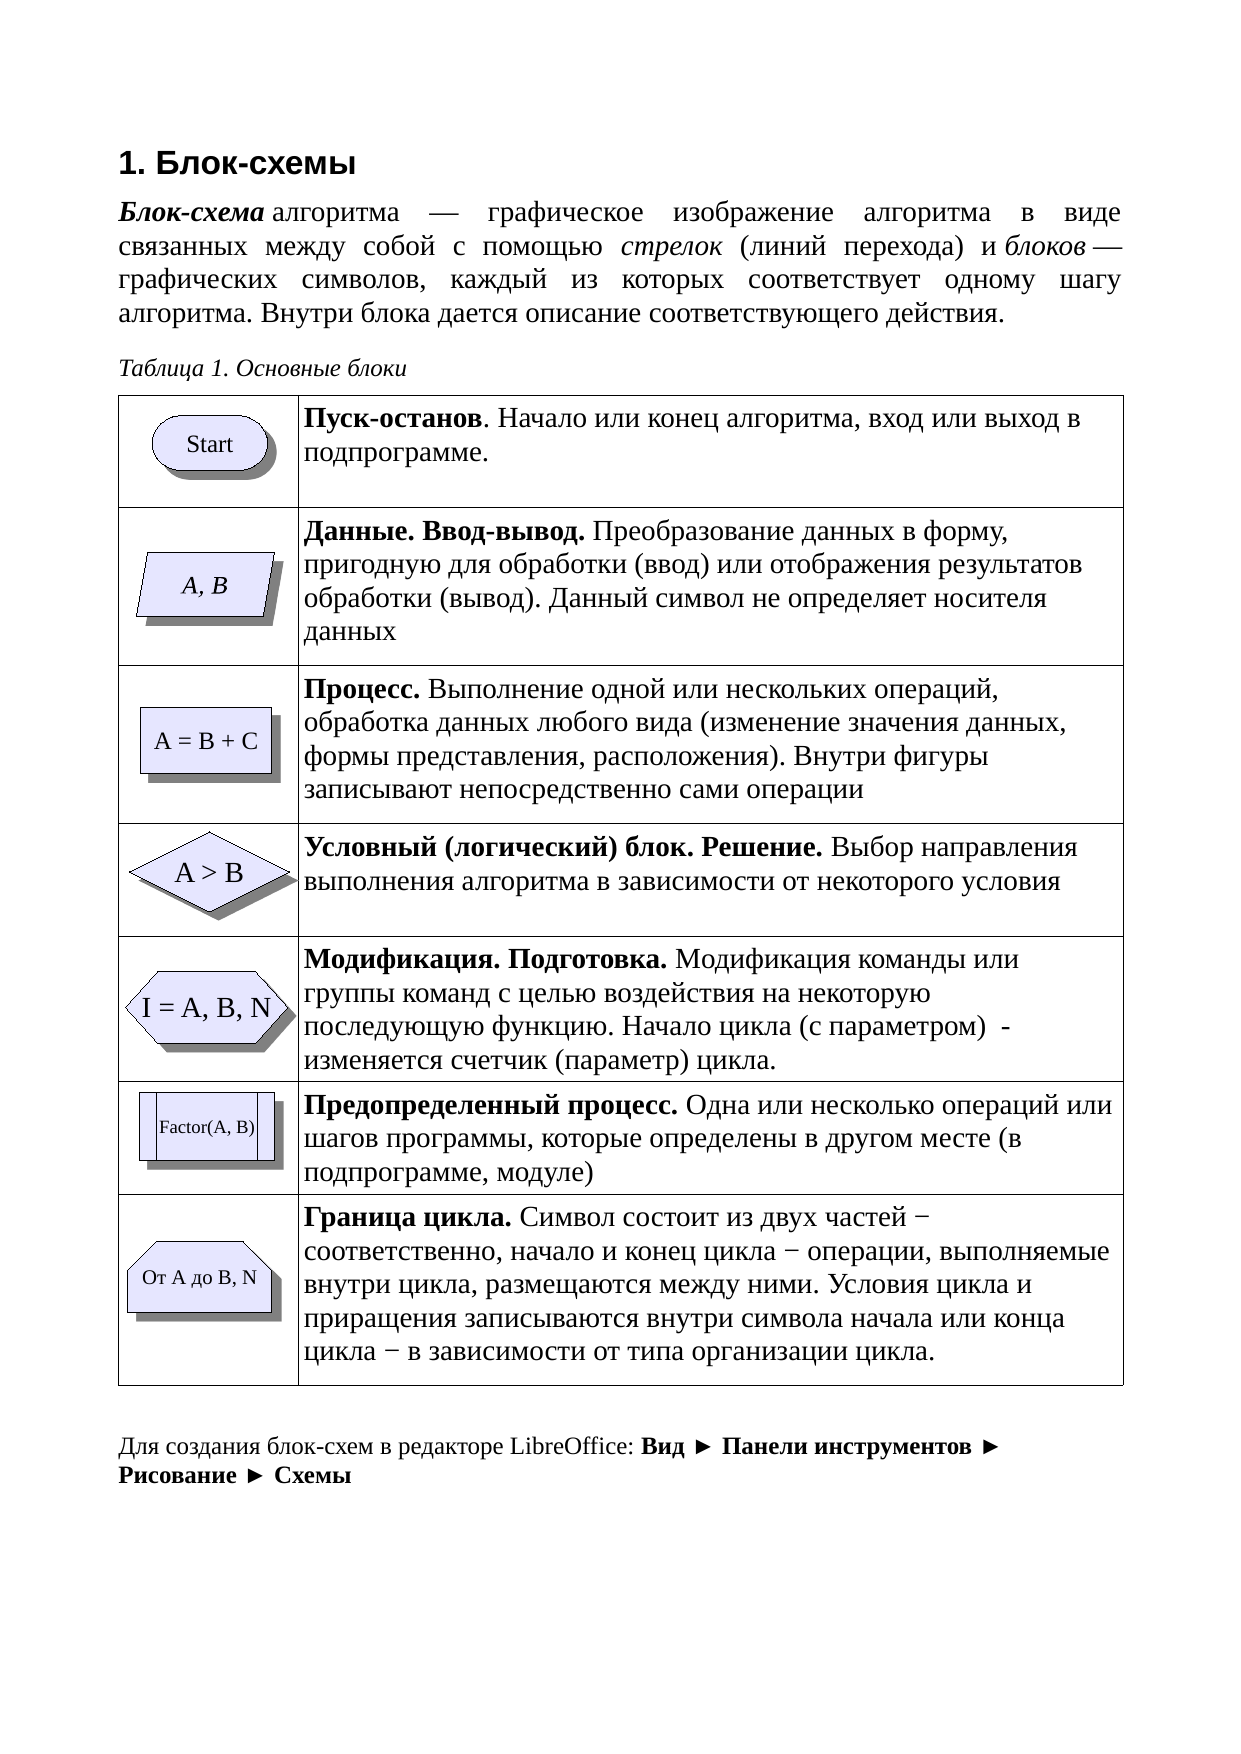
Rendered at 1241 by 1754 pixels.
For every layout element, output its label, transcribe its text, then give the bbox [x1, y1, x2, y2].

text Для создания блок-схем в редакторе LibreOffice: Вид ► Панели инструментов ► Рисование ► Схемы [118, 1431, 1122, 1489]
table_cell Модификация. Подготовка. Модификация команды или группы команд с целью воздействия на некоторую последующую функцию. Начало цикла (с параметром) - изменяется счетчик (параметр) цикла. [299, 937, 1123, 1081]
table_cell [119, 937, 298, 1081]
table_cell Данные. Ввод-вывод. Преобразование данных в форму, пригодную для обработки (ввод) или отображения результатов обработки (вывод). Данный символ не определяет носителя данных [299, 508, 1123, 665]
text Блок-схема алгоритма — графическое изображение алгоритма в виде связанных между собой с помощью стрелок (линий перехода) и блоков — графических символов, каждый из которых соответствует одному шагу алгоритма. Внутри блока дается описание соответствующего действия. [118, 194, 1122, 328]
table_header [119, 396, 298, 507]
table_cell [119, 666, 298, 823]
table_cell Процесс. Выполнение одной или нескольких операций, обработка данных любого вида (изменение значения данных, формы представления, расположения). Внутри фигуры записывают непосредственно сами операции [299, 666, 1123, 823]
table_cell [119, 508, 298, 665]
table_cell [119, 1082, 298, 1193]
table_cell Предопределенный процесс. Одна или несколько операций или шагов программы, которые определены в другом месте (в подпрограмме, модуле) [299, 1082, 1123, 1193]
text Таблица 1. Основные блоки [118, 353, 1122, 382]
table_cell [119, 824, 298, 936]
table_cell [119, 1195, 298, 1385]
table_cell Граница цикла. Символ состоит из двух частей − соответственно, начало и конец цикла − операции, выполняемые внутри цикла, размещаются между ними. Условия цикла и приращения записываются внутри символа начала или конца цикла − в зависимости от типа организации цикла. [299, 1195, 1123, 1385]
table_cell Условный (логический) блок. Решение. Выбор направления выполнения алгоритма в зависимости от некоторого условия [299, 824, 1123, 936]
subtitle 1. Блок-схемы [118, 143, 1122, 182]
table_header Пуск-останов. Начало или конец алгоритма, вход или выход в подпрограмме. [299, 396, 1123, 507]
